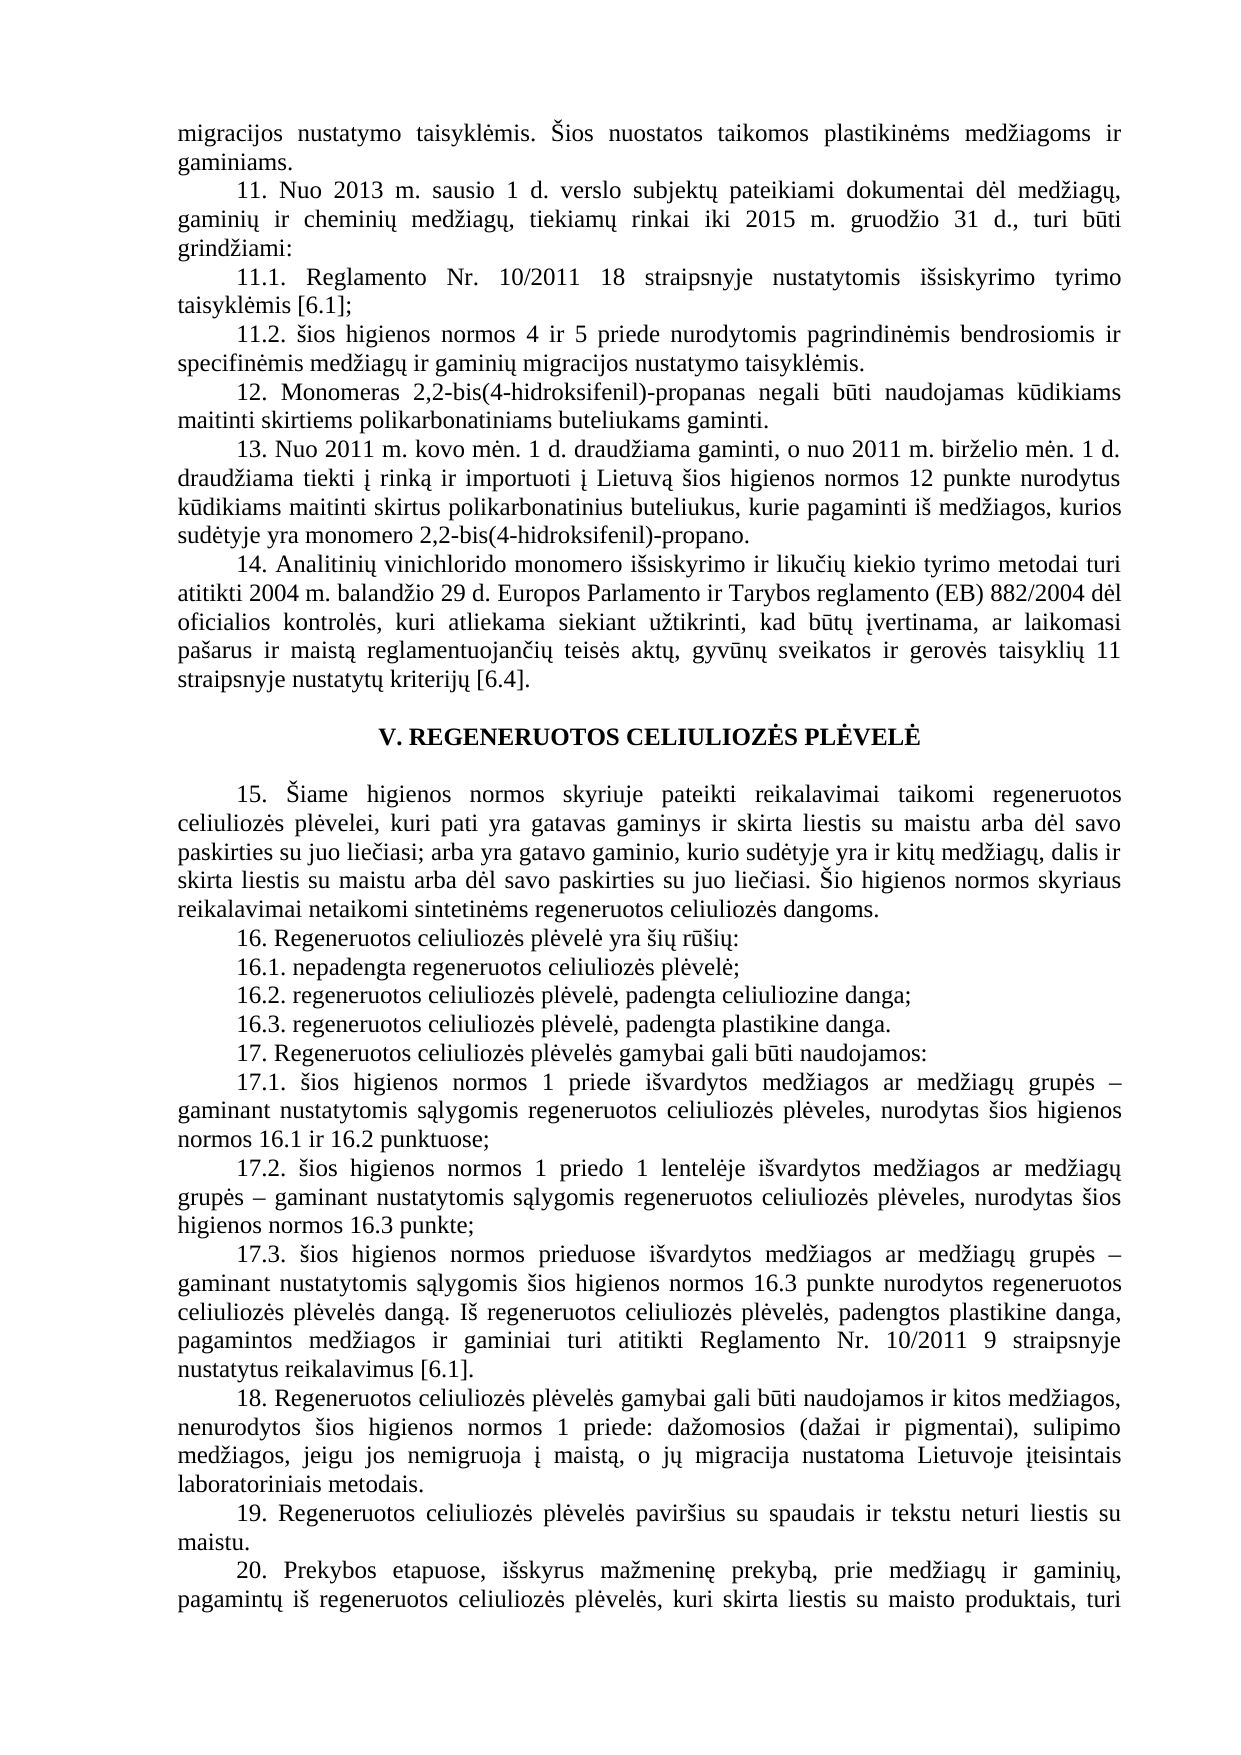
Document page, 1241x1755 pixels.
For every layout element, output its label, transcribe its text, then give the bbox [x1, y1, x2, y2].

text 16.2. regeneruotos celiuliozės plėvelė, padengta celiuliozine danga; [177, 981, 1122, 1009]
text 15. Šiame higienos normos skyriuje pateikti reikalavimai taikomi regeneruotos celiuliozės plėvelei, kuri pati yra gatavas gaminys ir skirta liestis su maistu arba dėl savo paskirties su juo liečiasi; arba yra gatavo gaminio, kurio sudėtyje yra ir kitų medžiagų, dalis ir skirta liestis su maistu arba dėl savo paskirties su juo liečiasi. Šio higienos normos skyriaus reikalavimai netaikomi sintetinėms regeneruotos celiuliozės dangoms. [177, 779, 1122, 923]
text 12. Monomeras 2,2-bis(4-hidroksifenil)-propanas negali būti naudojamas kūdikiams maitinti skirtiems polikarbonatiniams buteliukams gaminti. [177, 377, 1122, 434]
text 19. Regeneruotos celiuliozės plėvelės paviršius su spaudais ir tekstu neturi liestis su maistu. [177, 1498, 1122, 1556]
text migracijos nustatymo taisyklėmis. Šios nuostatos taikomos plastikinėms medžiagoms ir gaminiams. [177, 118, 1122, 176]
text 17.3. šios higienos normos prieduose išvardytos medžiagos ar medžiagų grupės – gaminant nustatytomis sąlygomis šios higienos normos 16.3 punkte nurodytos regeneruotos celiuliozės plėvelės dangą. Iš regeneruotos celiuliozės plėvelės, padengtos plastikine danga, pagamintos medžiagos ir gaminiai turi atitikti Reglamento Nr. 10/2011 9 straipsnyje nustatytus reikalavimus [6.1]. [177, 1239, 1122, 1383]
text 16. Regeneruotos celiuliozės plėvelė yra šių rūšių: [177, 923, 1122, 952]
text 16.3. regeneruotos celiuliozės plėvelė, padengta plastikine danga. [177, 1009, 1122, 1038]
text 11.1. Reglamento Nr. 10/2011 18 straipsnyje nustatytomis išsiskyrimo tyrimo taisyklėmis [6.1]; [177, 262, 1122, 319]
text 20. Prekybos etapuose, išskyrus mažmeninę prekybą, prie medžiagų ir gaminių, pagamintų iš regeneruotos celiuliozės plėvelės, kuri skirta liestis su maisto produktais, turi [177, 1556, 1122, 1613]
text 17. Regeneruotos celiuliozės plėvelės gamybai gali būti naudojamos: [177, 1038, 1122, 1067]
text 13. Nuo 2011 m. kovo mėn. 1 d. draudžiama gaminti, o nuo 2011 m. birželio mėn. 1 d. draudžiama tiekti į rinką ir importuoti į Lietuvą šios higienos normos 12 punkte nurodytus kūdikiams maitinti skirtus polikarbonatinius buteliukus, kurie pagaminti iš medžiagos, kurios sudėtyje yra monomero 2,2-bis(4-hidroksifenil)-propano. [177, 434, 1122, 549]
text 14. Analitinių vinichlorido monomero išsiskyrimo ir likučių kiekio tyrimo metodai turi atitikti 2004 m. balandžio 29 d. Europos Parlamento ir Tarybos reglamento (EB) 882/2004 dėl oficialios kontrolės, kuri atliekama siekiant užtikrinti, kad būtų įvertinama, ar laikomasi pašarus ir maistą reglamentuojančių teisės aktų, gyvūnų sveikatos ir gerovės taisyklių 11 straipsnyje nustatytų kriterijų [6.4]. [177, 549, 1122, 693]
text 16.1. nepadengta regeneruotos celiuliozės plėvelė; [177, 952, 1122, 981]
text 11. Nuo 2013 m. sausio 1 d. verslo subjektų pateikiami dokumentai dėl medžiagų, gaminių ir cheminių medžiagų, tiekiamų rinkai iki 2015 m. gruodžio 31 d., turi būti grindžiami: [177, 176, 1122, 262]
text 11.2. šios higienos normos 4 ir 5 priede nurodytomis pagrindinėmis bendrosiomis ir specifinėmis medžiagų ir gaminių migracijos nustatymo taisyklėmis. [177, 319, 1122, 377]
text V. Regeneruotos celiuliozės plėvelė [177, 722, 1122, 751]
text 17.1. šios higienos normos 1 priede išvardytos medžiagos ar medžiagų grupės – gaminant nustatytomis sąlygomis regeneruotos celiuliozės plėveles, nurodytas šios higienos normos 16.1 ir 16.2 punktuose; [177, 1067, 1122, 1153]
text 17.2. šios higienos normos 1 priedo 1 lentelėje išvardytos medžiagos ar medžiagų grupės – gaminant nustatytomis sąlygomis regeneruotos celiuliozės plėveles, nurodytas šios higienos normos 16.3 punkte; [177, 1153, 1122, 1239]
text 18. Regeneruotos celiuliozės plėvelės gamybai gali būti naudojamos ir kitos medžiagos, nenurodytos šios higienos normos 1 priede: dažomosios (dažai ir pigmentai), sulipimo medžiagos, jeigu jos nemigruoja į maistą, o jų migracija nustatoma Lietuvoje įteisintais laboratoriniais metodais. [177, 1383, 1122, 1498]
